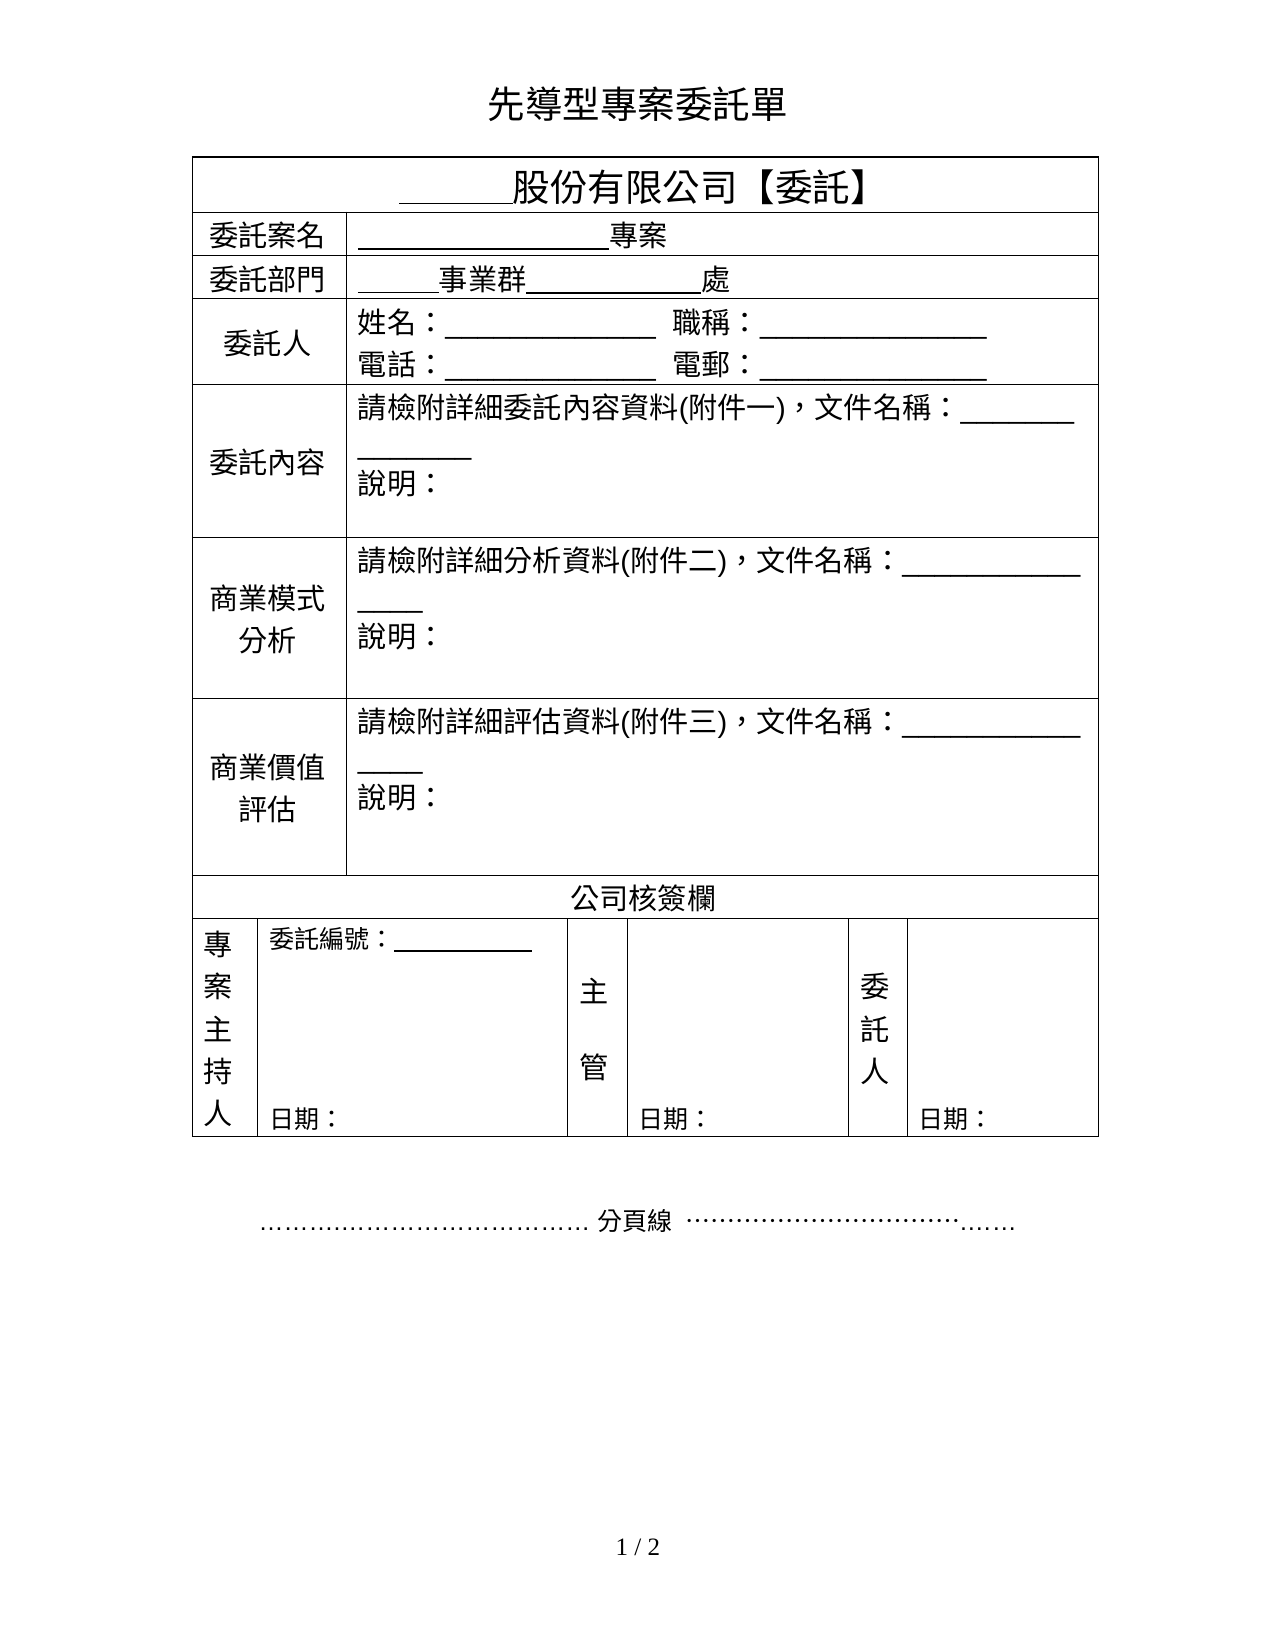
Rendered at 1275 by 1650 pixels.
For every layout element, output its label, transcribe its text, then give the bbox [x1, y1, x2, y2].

table_cell 專案主 持 人 [193, 919, 257, 1136]
table_cell 委託部門 [193, 256, 346, 298]
table_cell 委託編號： 日期： [258, 919, 567, 1136]
table_cell 事業群 處 [347, 256, 1098, 298]
table_cell 委託人 [193, 299, 346, 384]
table_cell 委託內容 [193, 385, 346, 537]
table_cell 請檢附詳細委託內容資料(附件一)，文件名稱：______________ 說明： [347, 385, 1098, 537]
text 先導型專案委託單 [187, 75, 1087, 129]
table_cell 姓名：_____________ 職稱：______________ 電話：_____________ 電郵：______________ [347, 299, 1098, 384]
table_cell 專案 [347, 213, 1098, 255]
table_cell 請檢附詳細評估資料(附件三)，文件名稱：_______________ 說明： [347, 699, 1098, 875]
table_cell 公司核簽欄 [193, 876, 1098, 918]
table_cell 日期： [908, 919, 1098, 1136]
table_cell 日期： [628, 919, 848, 1136]
text ……….………………………… 分頁線 …………………………….…… [192, 1201, 1082, 1237]
table_cell 委託案名 [193, 213, 346, 255]
table_header 股份有限公司【委託】 [193, 158, 1098, 212]
table_cell 商業價值評估 [193, 699, 346, 875]
table_cell 商業模式分析 [193, 538, 346, 698]
table_cell 請檢附詳細分析資料(附件二)，文件名稱：_______________ 說明： [347, 538, 1098, 698]
table_cell 委託 人 [849, 919, 907, 1136]
table_cell 主 管 [568, 919, 627, 1136]
